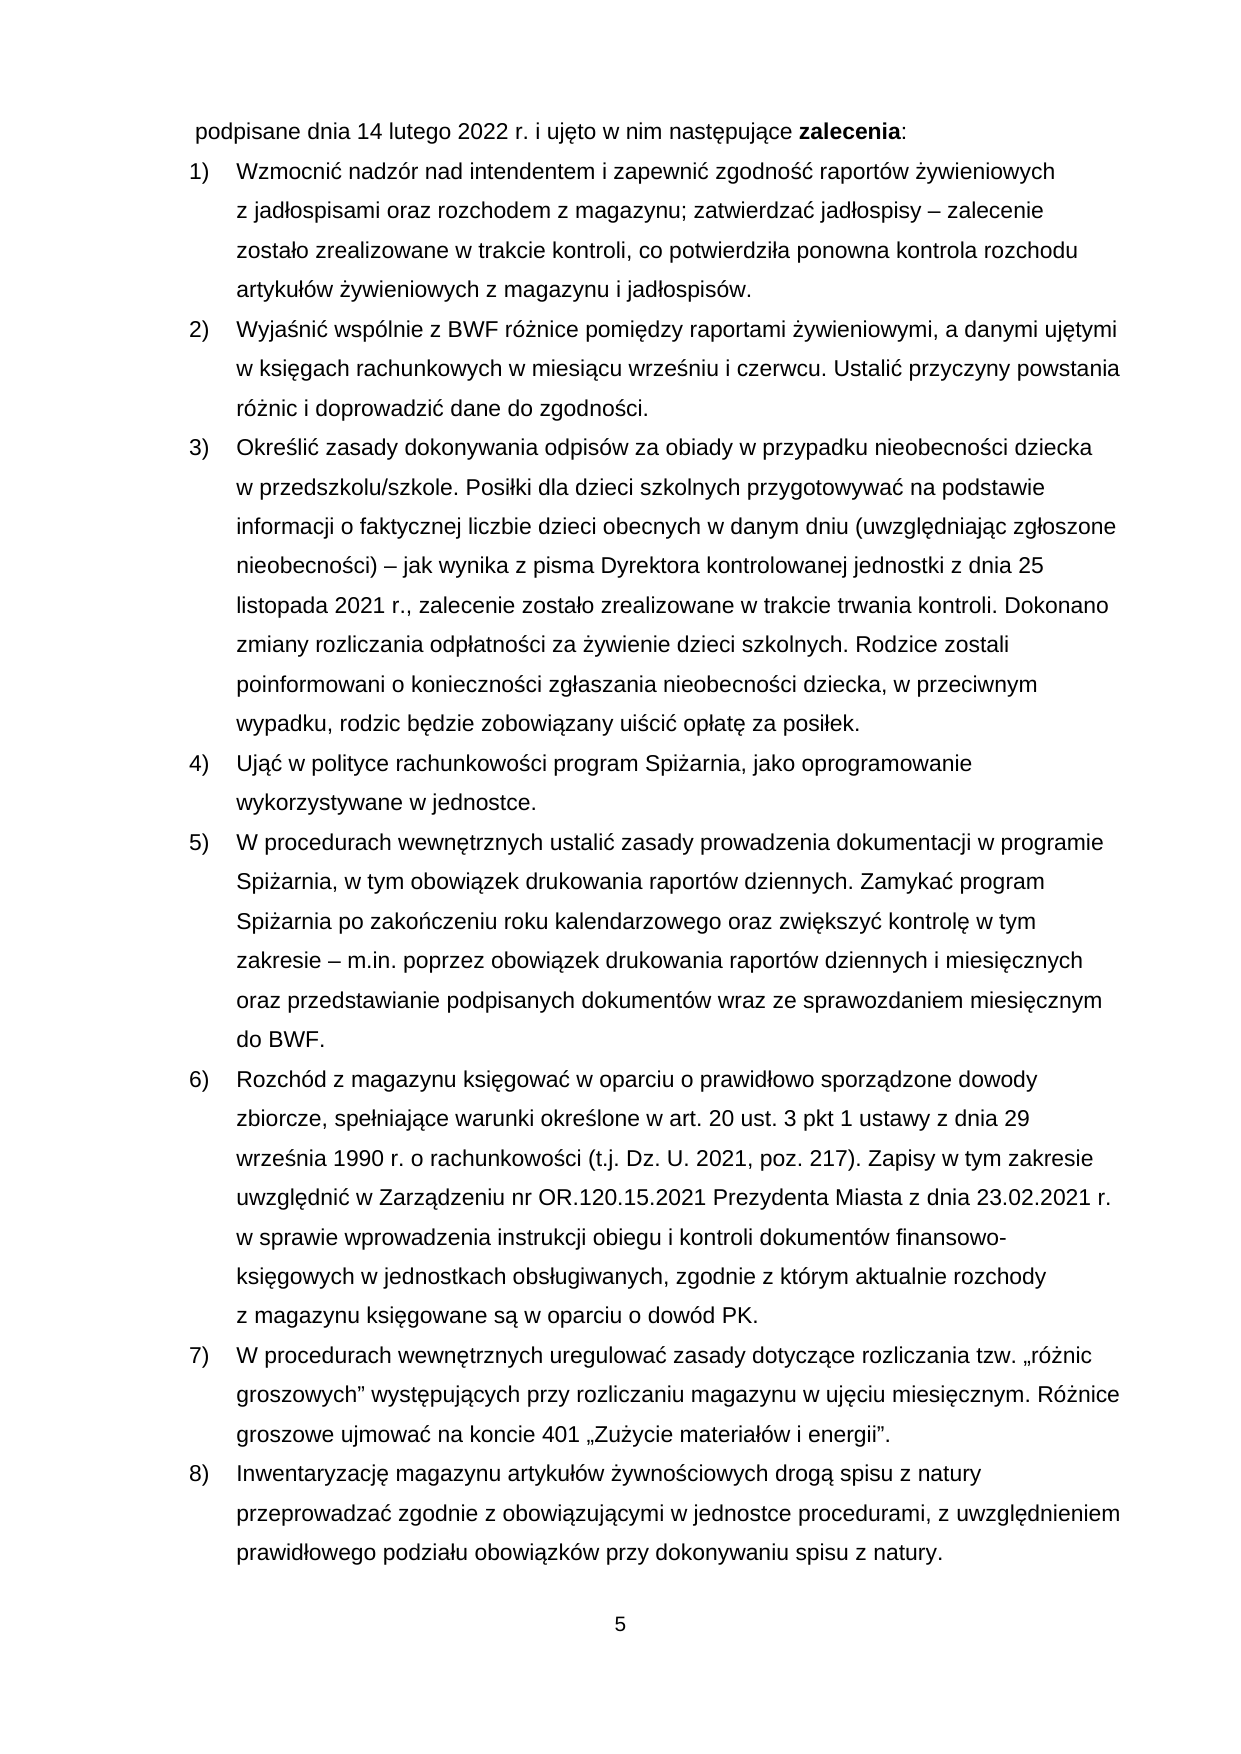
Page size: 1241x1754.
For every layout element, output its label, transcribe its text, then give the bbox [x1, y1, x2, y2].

list W procedurach wewnętrznych uregulować zasady dotyczące rozliczania tzw. „różnic groszowych” występujących przy rozliczaniu magazynu w ujęciu miesięcznym. Różnice groszowe ujmować na koncie 401 „Zużycie materiałów i energii”. [189, 1342, 1122, 1447]
list Ująć w polityce rachunkowości program Spiżarnia, jako oprogramowanie wykorzystywane w jednostce. [189, 750, 1122, 816]
list Wyjaśnić wspólnie z BWF różnice pomiędzy raportami żywieniowymi, a danymi ujętymi w księgach rachunkowych w miesiącu wrześniu i czerwcu. Ustalić przyczyny powstania różnic i doprowadzić dane do zgodności. [189, 316, 1122, 421]
list W procedurach wewnętrznych ustalić zasady prowadzenia dokumentacji w programie Spiżarnia, w tym obowiązek drukowania raportów dziennych. Zamykać program Spiżarnia po zakończeniu roku kalendarzowego oraz zwiększyć kontrolę w tym zakresie – m.in. poprzez obowiązek drukowania raportów dziennych i miesięcznych oraz przedstawianie podpisanych dokumentów wraz ze sprawozdaniem miesięcznym do BWF. [189, 829, 1122, 1052]
list Inwentaryzację magazynu artykułów żywnościowych drogą spisu z natury przeprowadzać zgodnie z obowiązującymi w jednostce procedurami, z uwzględnieniem prawidłowego podziału obowiązków przy dokonywaniu spisu z natury. [189, 1460, 1122, 1566]
list Rozchód z magazynu księgować w oparciu o prawidłowo sporządzone dowody zbiorcze, spełniające warunki określone w art. 20 ust. 3 pkt 1 ustawy z dnia 29 września 1990 r. o rachunkowości (t.j. Dz. U. 2021, poz. 217). Zapisy w tym zakresie uwzględnić w Zarządzeniu nr OR.120.15.2021 Prezydenta Miasta z dnia 23.02.2021 r. w sprawie wprowadzenia instrukcji obiegu i kontroli dokumentów finansowo-księgowych w jednostkach obsługiwanych, zgodnie z którym aktualnie rozchody z magazynu księgowane są w oparciu o dowód PK. [189, 1066, 1122, 1329]
list podpisane dnia 14 lutego 2022 r. i ujęto w nim następujące zalecenia: [195, 118, 1122, 144]
list Określić zasady dokonywania odpisów za obiady w przypadku nieobecności dziecka w przedszkolu/szkole. Posiłki dla dzieci szkolnych przygotowywać na podstawie informacji o faktycznej liczbie dzieci obecnych w danym dniu (uwzględniając zgłoszone nieobecności) – jak wynika z pisma Dyrektora kontrolowanej jednostki z dnia 25 listopada 2021 r., zalecenie zostało zrealizowane w trakcie trwania kontroli. Dokonano zmiany rozliczania odpłatności za żywienie dzieci szkolnych. Rodzice zostali poinformowani o konieczności zgłaszania nieobecności dziecka, w przeciwnym wypadku, rodzic będzie zobowiązany uiścić opłatę za posiłek. [189, 434, 1122, 737]
list Wzmocnić nadzór nad intendentem i zapewnić zgodność raportów żywieniowych z jadłospisami oraz rozchodem z magazynu; zatwierdzać jadłospisy – zalecenie zostało zrealizowane w trakcie kontroli, co potwierdziła ponowna kontrola rozchodu artykułów żywieniowych z magazynu i jadłospisów. [189, 158, 1122, 302]
